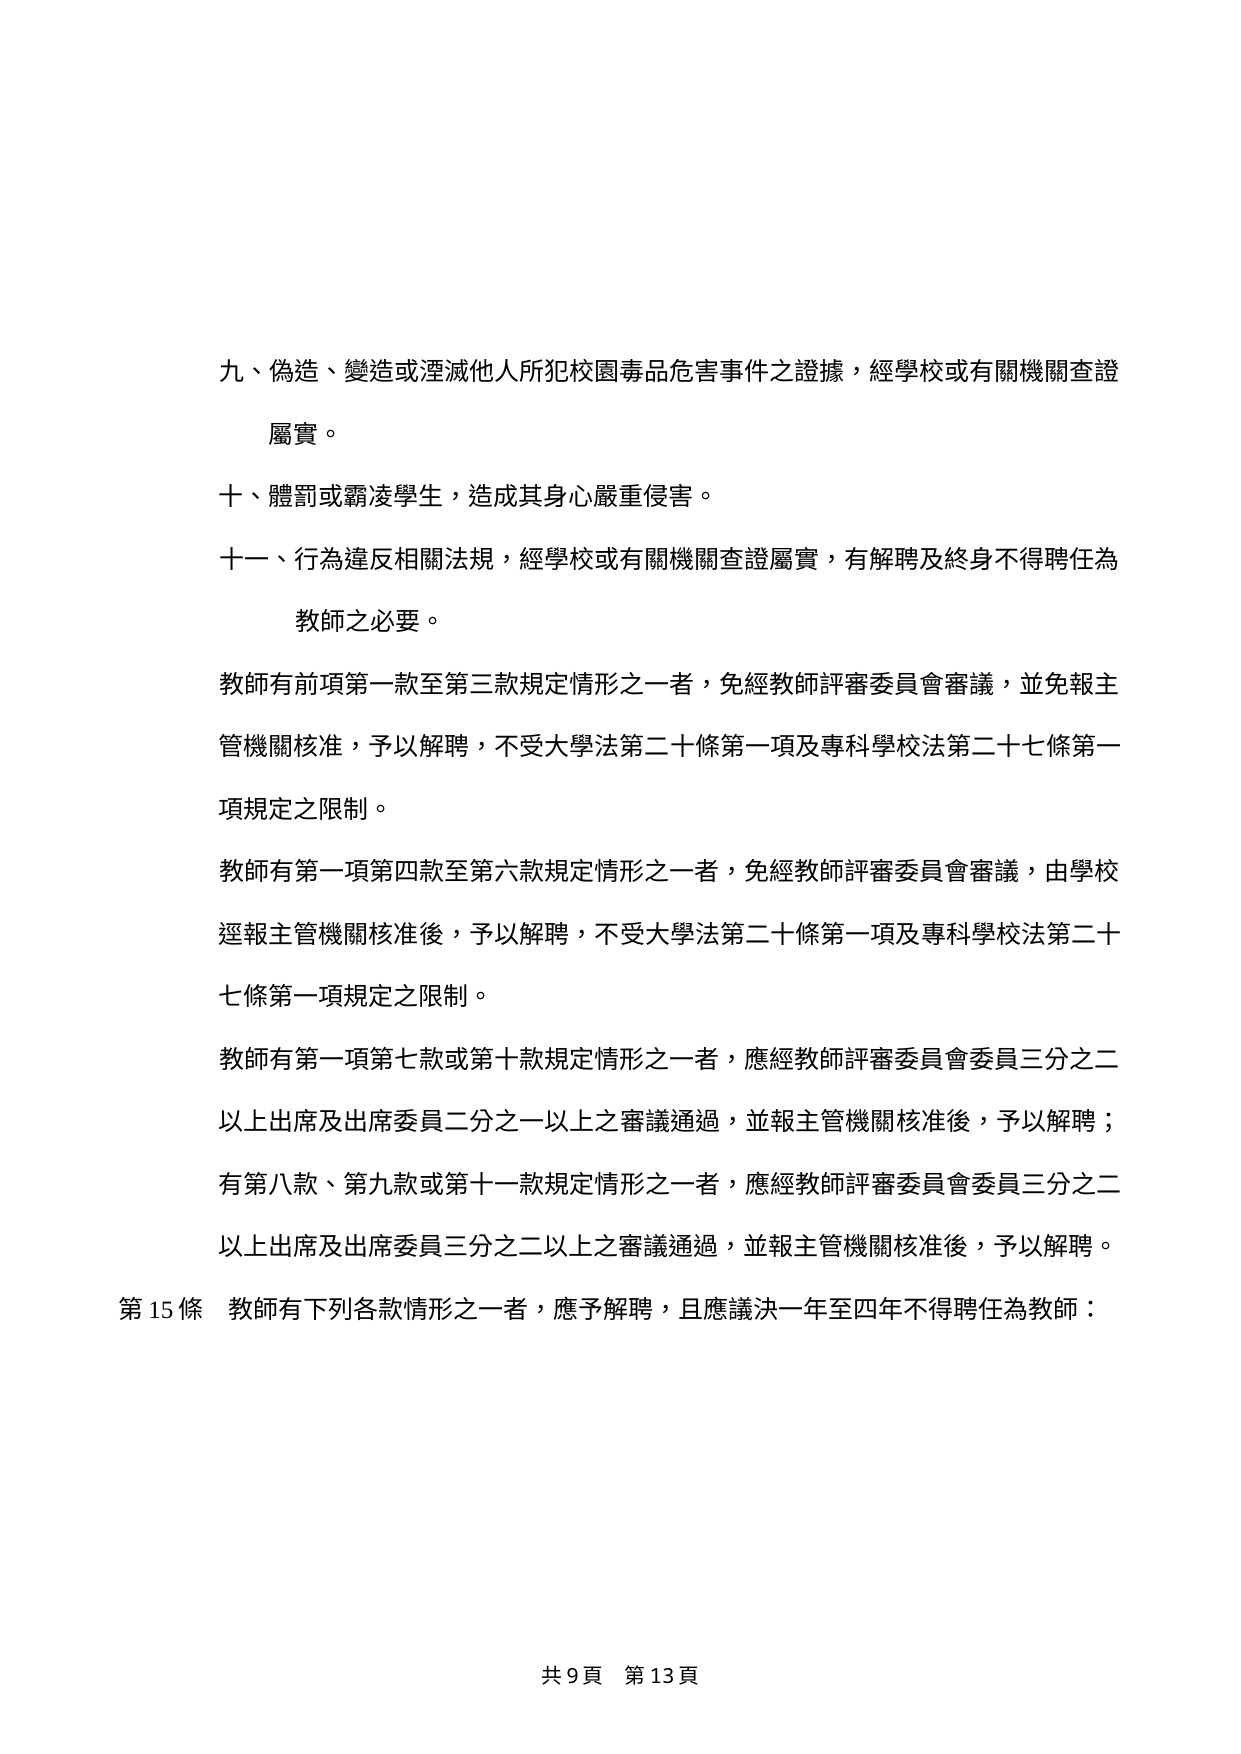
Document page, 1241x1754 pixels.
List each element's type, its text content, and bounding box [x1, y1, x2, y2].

text 教師有第一項第四款至第六款規定情形之一者，免經教師評審委員會審議，由學校逕報主管機關核准後，予以解聘，不受大學法第二十條第一項及專科學校法第二十七條第一項規定之限制。 [118, 828, 1122, 1016]
text 教師有前項第一款至第三款規定情形之一者，免經教師評審委員會審議，並免報主管機關核准，予以解聘，不受大學法第二十條第一項及專科學校法第二十七條第一項規定之限制。 [118, 641, 1122, 828]
text 第15條 教師有下列各款情形之一者，應予解聘，且應議決一年至四年不得聘任為教師： [118, 1266, 1122, 1328]
text 十一、行為違反相關法規，經學校或有關機關查證屬實，有解聘及終身不得聘任為教師之必要。 [118, 516, 1122, 641]
text 十、體罰或霸凌學生，造成其身心嚴重侵害。 [118, 453, 1122, 516]
text 九、偽造、變造或湮滅他人所犯校園毒品危害事件之證據，經學校或有關機關查證屬實。 [118, 328, 1122, 453]
text 教師有第一項第七款或第十款規定情形之一者，應經教師評審委員會委員三分之二以上出席及出席委員二分之一以上之審議通過，並報主管機關核准後，予以解聘；有第八款、第九款或第十一款規定情形之一者，應經教師評審委員會委員三分之二以上出席及出席委員三分之二以上之審議通過，並報主管機關核准後，予以解聘。 [118, 1016, 1122, 1266]
